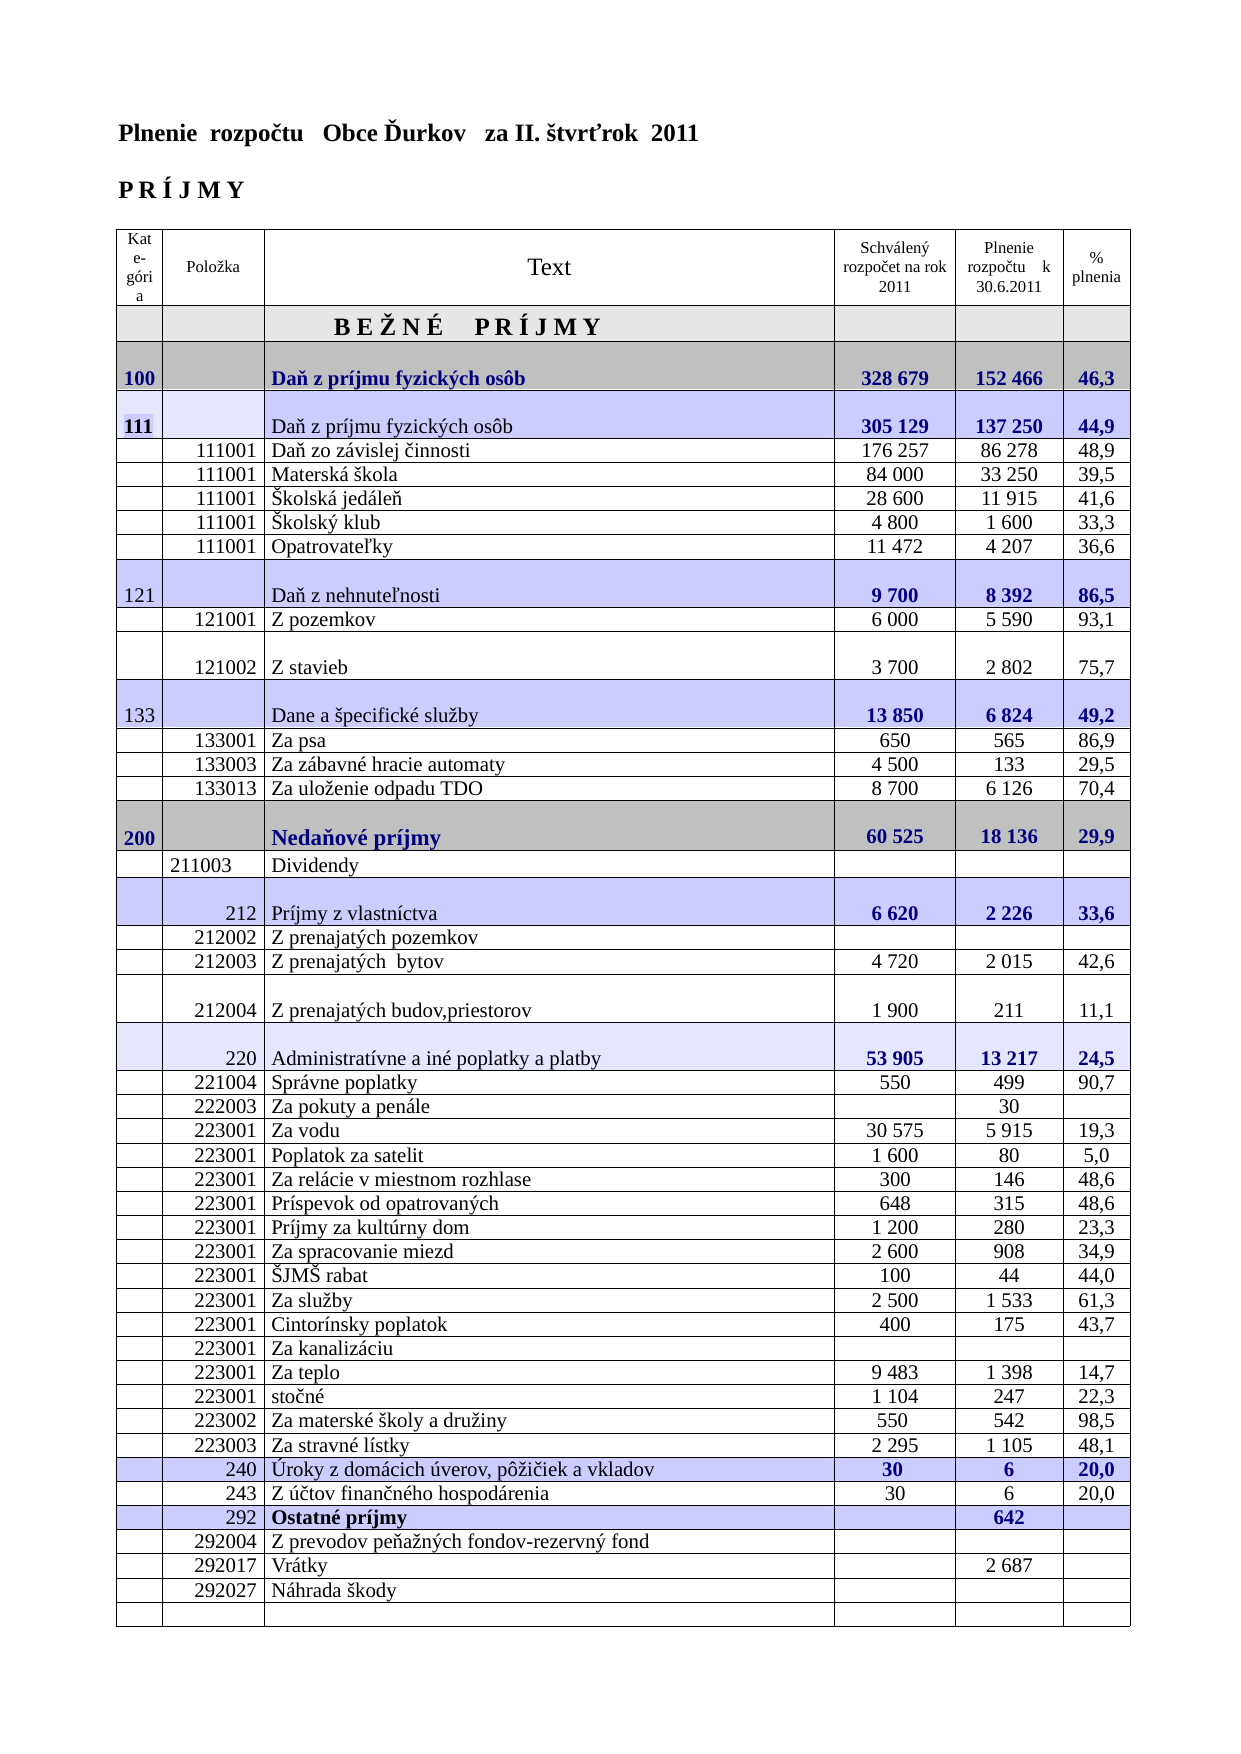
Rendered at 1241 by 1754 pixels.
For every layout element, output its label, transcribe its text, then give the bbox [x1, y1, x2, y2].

table_cell [956, 1603, 1063, 1626]
table_cell 6 620 [835, 878, 955, 925]
table_cell [163, 1603, 264, 1626]
table_cell [117, 1530, 162, 1553]
table_cell 1 104 [835, 1385, 955, 1408]
table_cell 223001 [163, 1289, 264, 1312]
table_cell [265, 1603, 834, 1626]
table_cell 2 687 [956, 1554, 1063, 1577]
table_cell [117, 1385, 162, 1408]
table_cell [835, 306, 955, 341]
table_cell 280 [956, 1216, 1063, 1239]
table_cell 48,1 [1064, 1434, 1130, 1457]
table_cell Daň z príjmu fyzických osôb [265, 342, 834, 389]
table_cell [117, 1264, 162, 1287]
table_cell [1064, 1337, 1130, 1360]
table_cell 44 [956, 1264, 1063, 1287]
table_cell 100 [117, 342, 162, 389]
table_cell [117, 1361, 162, 1384]
table_cell 9 483 [835, 1361, 955, 1384]
table_cell 34,9 [1064, 1240, 1130, 1263]
table_cell 5,0 [1064, 1144, 1130, 1167]
table_header Plnenie rozpočtu k 30.6.2011 [956, 230, 1063, 305]
table_cell B E Ž N É P R Í J M Y [265, 306, 834, 341]
table_cell 70,4 [1064, 777, 1130, 800]
table_cell 137 250 [956, 391, 1063, 438]
table_cell [163, 801, 264, 850]
table_cell Z prenajatých pozemkov [265, 926, 834, 949]
table_cell [117, 1192, 162, 1215]
table_cell 212004 [163, 975, 264, 1022]
table_cell [117, 1168, 162, 1191]
table_cell 4 500 [835, 753, 955, 776]
table_cell 44,9 [1064, 391, 1130, 438]
table_cell [835, 1095, 955, 1118]
table_cell Úroky z domácich úverov, pôžičiek a vkladov [265, 1458, 834, 1481]
table_cell Cintorínsky poplatok [265, 1313, 834, 1336]
table_cell [117, 1313, 162, 1336]
table_cell 1 600 [835, 1144, 955, 1167]
table_cell 292017 [163, 1554, 264, 1577]
table_cell [1064, 851, 1130, 877]
table_cell Administratívne a iné poplatky a platby [265, 1023, 834, 1070]
table_cell [163, 342, 264, 389]
table_cell 86,9 [1064, 729, 1130, 752]
table_cell Materská škola [265, 463, 834, 486]
table_cell 5 915 [956, 1119, 1063, 1142]
table_cell 111001 [163, 535, 264, 558]
table_cell [835, 1554, 955, 1577]
table_cell [956, 926, 1063, 949]
table_cell 20,0 [1064, 1458, 1130, 1481]
table_cell 223001 [163, 1337, 264, 1360]
table_cell 93,1 [1064, 608, 1130, 631]
table_cell 2 500 [835, 1289, 955, 1312]
table_cell 642 [956, 1506, 1063, 1529]
table_cell 146 [956, 1168, 1063, 1191]
table_cell 247 [956, 1385, 1063, 1408]
table_cell Ostatné príjmy [265, 1506, 834, 1529]
table_cell [117, 1095, 162, 1118]
table_cell Za pokuty a penále [265, 1095, 834, 1118]
table_cell 11 915 [956, 487, 1063, 510]
table_cell [117, 729, 162, 752]
table_cell 2 600 [835, 1240, 955, 1263]
text P R Í J M Y [118, 176, 1122, 204]
table_cell 29,5 [1064, 753, 1130, 776]
table_cell 550 [835, 1409, 955, 1432]
table_cell Za kanalizáciu [265, 1337, 834, 1360]
table_cell 1 600 [956, 511, 1063, 534]
table_cell Daň z nehnuteľnosti [265, 560, 834, 607]
table_cell 328 679 [835, 342, 955, 389]
table_cell 133 [117, 680, 162, 727]
table_cell 6 824 [956, 680, 1063, 727]
table_cell [1064, 926, 1130, 949]
table_cell 648 [835, 1192, 955, 1215]
table_cell Za vodu [265, 1119, 834, 1142]
table_cell 86 278 [956, 439, 1063, 462]
table_cell 86,5 [1064, 560, 1130, 607]
table_cell 13 217 [956, 1023, 1063, 1070]
table_cell [1064, 1579, 1130, 1602]
table_cell 3 700 [835, 632, 955, 679]
table_cell [117, 878, 162, 925]
table_cell 44,0 [1064, 1264, 1130, 1287]
table_cell 121001 [163, 608, 264, 631]
table_cell 75,7 [1064, 632, 1130, 679]
table_cell Nedaňové príjmy [265, 801, 834, 850]
table_cell [956, 1579, 1063, 1602]
table_cell 223001 [163, 1385, 264, 1408]
table_cell 223001 [163, 1361, 264, 1384]
table_cell 223001 [163, 1313, 264, 1336]
table_cell [117, 511, 162, 534]
table_cell 29,9 [1064, 801, 1130, 850]
table_cell 240 [163, 1458, 264, 1481]
table_cell [835, 1530, 955, 1553]
table_cell 292027 [163, 1579, 264, 1602]
table_cell Za služby [265, 1289, 834, 1312]
table_cell 90,7 [1064, 1071, 1130, 1094]
table_cell 4 720 [835, 950, 955, 973]
table_cell [117, 1458, 162, 1481]
table_cell 60 525 [835, 801, 955, 850]
table_cell 2 226 [956, 878, 1063, 925]
table_cell 315 [956, 1192, 1063, 1215]
table_cell [1064, 1603, 1130, 1626]
table_cell [835, 926, 955, 949]
table_cell Vrátky [265, 1554, 834, 1577]
table_header Text [265, 230, 834, 305]
table_cell 223001 [163, 1192, 264, 1215]
table_cell 223001 [163, 1240, 264, 1263]
table_cell 30 [835, 1482, 955, 1505]
table_cell Daň z príjmu fyzických osôb [265, 391, 834, 438]
table_cell 223001 [163, 1119, 264, 1142]
table_cell 5 590 [956, 608, 1063, 631]
table_cell 33,6 [1064, 878, 1130, 925]
table_cell 41,6 [1064, 487, 1130, 510]
table_cell 2 802 [956, 632, 1063, 679]
table_cell Za materské školy a družiny [265, 1409, 834, 1432]
table_cell 1 533 [956, 1289, 1063, 1312]
table_cell 22,3 [1064, 1385, 1130, 1408]
table_cell 84 000 [835, 463, 955, 486]
table_cell 11,1 [1064, 975, 1130, 1022]
table_cell [835, 1579, 955, 1602]
table_cell [117, 753, 162, 776]
table_cell 222003 [163, 1095, 264, 1118]
table_cell 1 200 [835, 1216, 955, 1239]
table_cell [956, 851, 1063, 877]
table_cell [117, 1337, 162, 1360]
table_header Kate- gória [117, 230, 162, 305]
table_cell 223001 [163, 1144, 264, 1167]
table_cell Za psa [265, 729, 834, 752]
table_cell Za spracovanie miezd [265, 1240, 834, 1263]
table_cell stočné [265, 1385, 834, 1408]
table_cell 48,6 [1064, 1168, 1130, 1191]
table_cell Za teplo [265, 1361, 834, 1384]
table_cell 24,5 [1064, 1023, 1130, 1070]
table_cell 2 015 [956, 950, 1063, 973]
table_cell 36,6 [1064, 535, 1130, 558]
table_cell 46,3 [1064, 342, 1130, 389]
table_cell Príjmy za kultúrny dom [265, 1216, 834, 1239]
table_cell 305 129 [835, 391, 955, 438]
table_cell Z prenajatých budov,priestorov [265, 975, 834, 1022]
table_cell 223001 [163, 1168, 264, 1191]
table_cell [835, 1603, 955, 1626]
table_cell Za stravné lístky [265, 1434, 834, 1457]
table_cell 223003 [163, 1434, 264, 1457]
table_cell 43,7 [1064, 1313, 1130, 1336]
table_cell 4 207 [956, 535, 1063, 558]
table_cell [117, 1023, 162, 1070]
table_cell 80 [956, 1144, 1063, 1167]
table_cell 220 [163, 1023, 264, 1070]
table_cell 176 257 [835, 439, 955, 462]
table_cell 1 398 [956, 1361, 1063, 1384]
table_cell 223001 [163, 1216, 264, 1239]
table_cell 542 [956, 1409, 1063, 1432]
table_cell [163, 680, 264, 727]
table_cell 133 [956, 753, 1063, 776]
table_cell [117, 1506, 162, 1529]
table_cell [1064, 1554, 1130, 1577]
table_cell Poplatok za satelit [265, 1144, 834, 1167]
table_cell 200 [117, 801, 162, 850]
table_cell [835, 1337, 955, 1360]
table_cell Opatrovateľky [265, 535, 834, 558]
table_cell 4 800 [835, 511, 955, 534]
table_cell [1064, 1506, 1130, 1529]
table_header % plnenia [1064, 230, 1130, 305]
table_cell Príspevok od opatrovaných [265, 1192, 834, 1215]
table_cell [117, 1434, 162, 1457]
table_cell 243 [163, 1482, 264, 1505]
table_cell 650 [835, 729, 955, 752]
table_cell [117, 1409, 162, 1432]
table_cell Z prevodov peňažných fondov-rezervný fond [265, 1530, 834, 1553]
table_cell 11 472 [835, 535, 955, 558]
text Plnenie rozpočtu Obce Ďurkov za II. štvrťrok 2011 [118, 118, 1122, 147]
table_cell 48,6 [1064, 1192, 1130, 1215]
table_cell 30 [835, 1458, 955, 1481]
table_cell 211003 [163, 851, 264, 877]
table_cell 48,9 [1064, 439, 1130, 462]
table_cell [1064, 306, 1130, 341]
table_cell 6 126 [956, 777, 1063, 800]
table_cell [117, 439, 162, 462]
table_cell 14,7 [1064, 1361, 1130, 1384]
table_cell Dividendy [265, 851, 834, 877]
table_cell 133013 [163, 777, 264, 800]
table_cell 400 [835, 1313, 955, 1336]
table_cell 8 700 [835, 777, 955, 800]
table_cell [117, 926, 162, 949]
table_cell 33 250 [956, 463, 1063, 486]
table_cell 18 136 [956, 801, 1063, 850]
table_cell 28 600 [835, 487, 955, 510]
table_cell 499 [956, 1071, 1063, 1094]
table_cell 565 [956, 729, 1063, 752]
table_cell [117, 1289, 162, 1312]
table_cell 111001 [163, 511, 264, 534]
table_cell 49,2 [1064, 680, 1130, 727]
table_cell 9 700 [835, 560, 955, 607]
table_cell 39,5 [1064, 463, 1130, 486]
table_cell 121002 [163, 632, 264, 679]
table_cell [117, 1071, 162, 1094]
table_cell Príjmy z vlastníctva [265, 878, 834, 925]
table_cell [117, 1579, 162, 1602]
table_cell 121 [117, 560, 162, 607]
table_cell 19,3 [1064, 1119, 1130, 1142]
table_cell 1 900 [835, 975, 955, 1022]
table_cell Školský klub [265, 511, 834, 534]
table_cell [117, 1603, 162, 1626]
table_cell 212 [163, 878, 264, 925]
table_cell [117, 1144, 162, 1167]
table_cell 292004 [163, 1530, 264, 1553]
table_cell 100 [835, 1264, 955, 1287]
table_cell 152 466 [956, 342, 1063, 389]
table_cell 908 [956, 1240, 1063, 1263]
table_cell 13 850 [835, 680, 955, 727]
table_cell [1064, 1530, 1130, 1553]
table_cell [117, 632, 162, 679]
table_cell 133003 [163, 753, 264, 776]
table_cell [117, 851, 162, 877]
table_cell 211 [956, 975, 1063, 1022]
table_cell [835, 851, 955, 877]
table_cell 223002 [163, 1409, 264, 1432]
table_cell [956, 1337, 1063, 1360]
table_cell [117, 777, 162, 800]
table_cell [1064, 1095, 1130, 1118]
table_cell 53 905 [835, 1023, 955, 1070]
table_cell [117, 975, 162, 1022]
table_cell 175 [956, 1313, 1063, 1336]
table_cell 223001 [163, 1264, 264, 1287]
table_cell [117, 463, 162, 486]
table_cell Z stavieb [265, 632, 834, 679]
table_cell 300 [835, 1168, 955, 1191]
table_cell [956, 1530, 1063, 1553]
table_cell Za uloženie odpadu TDO [265, 777, 834, 800]
table_cell 212002 [163, 926, 264, 949]
table_cell Správne poplatky [265, 1071, 834, 1094]
table_cell 111001 [163, 439, 264, 462]
table_header Položka [163, 230, 264, 305]
table_cell [117, 1482, 162, 1505]
table_cell 30 [956, 1095, 1063, 1118]
table_cell 111001 [163, 463, 264, 486]
table_cell 292 [163, 1506, 264, 1529]
table_cell 133001 [163, 729, 264, 752]
table_cell [117, 535, 162, 558]
table_cell Dane a špecifické služby [265, 680, 834, 727]
table_cell 6 000 [835, 608, 955, 631]
table_cell Náhrada škody [265, 1579, 834, 1602]
table_cell [956, 306, 1063, 341]
table_cell 212003 [163, 950, 264, 973]
table_cell 42,6 [1064, 950, 1130, 973]
table_cell 6 [956, 1458, 1063, 1481]
table_cell [163, 391, 264, 438]
table_cell Z prenajatých bytov [265, 950, 834, 973]
table_cell 23,3 [1064, 1216, 1130, 1239]
table_cell 6 [956, 1482, 1063, 1505]
table_cell 1 105 [956, 1434, 1063, 1457]
table_cell [163, 306, 264, 341]
table_cell [835, 1506, 955, 1529]
table_cell 30 575 [835, 1119, 955, 1142]
table_cell Za relácie v miestnom rozhlase [265, 1168, 834, 1191]
table_cell Z účtov finančného hospodárenia [265, 1482, 834, 1505]
table_cell Za zábavné hracie automaty [265, 753, 834, 776]
table_cell Daň zo závislej činnosti [265, 439, 834, 462]
table_cell 221004 [163, 1071, 264, 1094]
table_cell 20,0 [1064, 1482, 1130, 1505]
table_cell 2 295 [835, 1434, 955, 1457]
table_cell [117, 950, 162, 973]
table_cell 111001 [163, 487, 264, 510]
table_cell [163, 560, 264, 607]
table_cell ŠJMŠ rabat [265, 1264, 834, 1287]
table_cell Z pozemkov [265, 608, 834, 631]
table_cell 8 392 [956, 560, 1063, 607]
table_cell [117, 608, 162, 631]
table_cell [117, 1240, 162, 1263]
table_cell [117, 1554, 162, 1577]
table_cell 550 [835, 1071, 955, 1094]
table_cell [117, 306, 162, 341]
table_cell [117, 1119, 162, 1142]
table_cell 33,3 [1064, 511, 1130, 534]
table_cell 111 [117, 391, 162, 438]
table_header Schválený rozpočet na rok 2011 [835, 230, 955, 305]
table_cell [117, 1216, 162, 1239]
table_cell [117, 487, 162, 510]
table_cell Školská jedáleň [265, 487, 834, 510]
table_cell 98,5 [1064, 1409, 1130, 1432]
table_cell 61,3 [1064, 1289, 1130, 1312]
